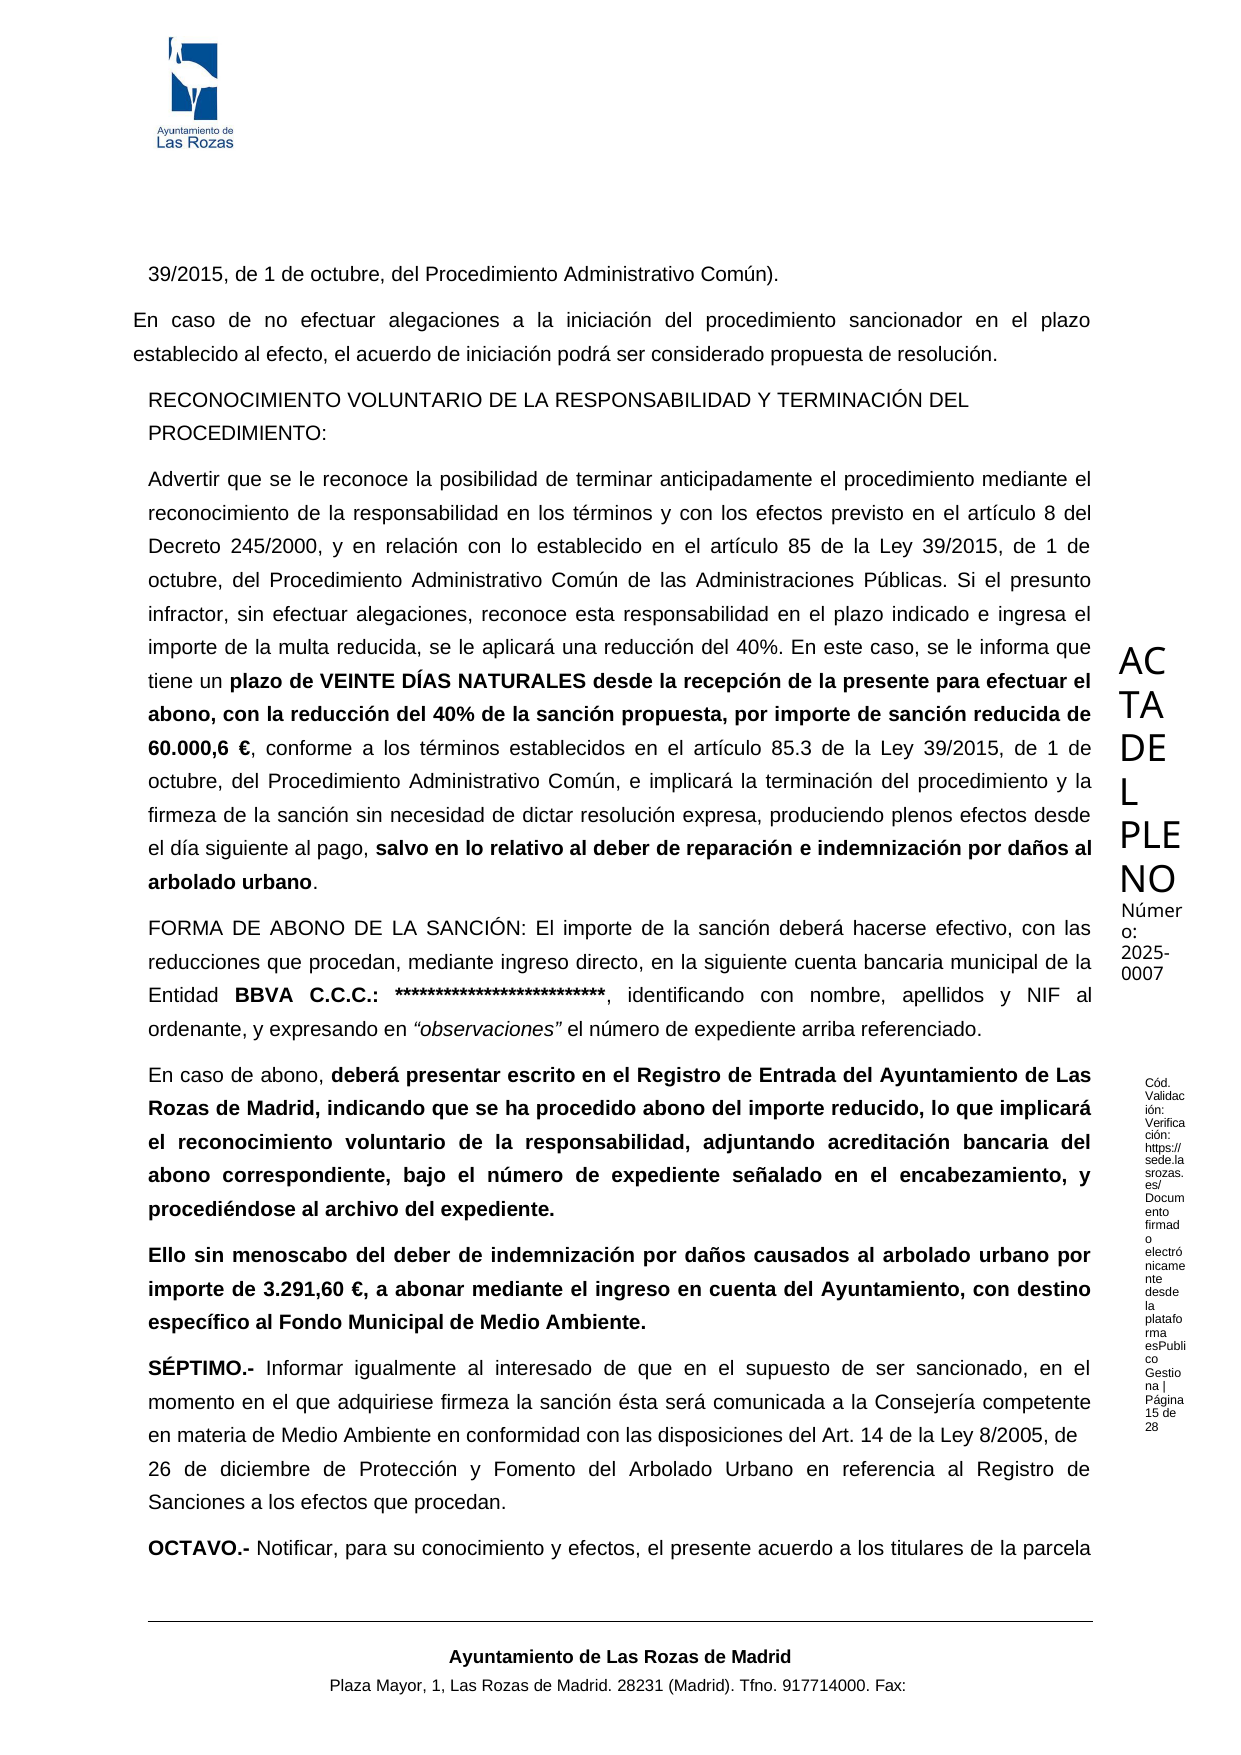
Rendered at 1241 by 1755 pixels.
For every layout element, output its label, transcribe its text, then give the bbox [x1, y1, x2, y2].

text 39/2015, de 1 de octubre, del Procedimiento Administrativo Común). [148, 262, 1108, 286]
text En caso de no efectuar alegaciones a la iniciación del procedimiento sancionador en el plazo establecido al efecto, el acuerdo de iniciación podrá ser considerado propuesta de resolución. [133, 308, 1091, 366]
text ACTA DEL PLENO [1119, 640, 1185, 901]
text Verificación: https://sede.lasrozas.es/ [1145, 1117, 1186, 1192]
text FORMA DE ABONO DE LA SANCIÓN: El importe de la sanción deberá hacerse efectivo, con las reducciones que procedan, mediante ingreso directo, en la siguiente cuenta bancaria municipal de la Entidad BBVA C.C.C.: **************************, identificando con nombre, apellidos y NIF al ordenante, y expresando en “observaciones” el número de expediente arriba referenciado. [148, 916, 1093, 1041]
text SÉPTIMO.- Informar igualmente al interesado de que en el supuesto de ser sancionado, en el momento en el que adquiriese firmeza la sanción ésta será comunicada a la Consejería competente en materia de Medio Ambiente en conformidad con las disposiciones del Art. 14 de la Ley 8/2005, de [148, 1356, 1092, 1447]
text [1117, 638, 1185, 985]
text Cód. Validación: [1145, 1077, 1186, 1117]
text Documento firmado electrónicamente desde la plataforma esPublico Gestiona | Página 15 de 28 [1145, 1192, 1186, 1434]
subtitle En caso de abono, deberá presentar escrito en el Registro de Entrada del Ayuntamiento de Las Rozas de Madrid, indicando que se ha procedido abono del importe reducido, lo que implicará el reconocimiento voluntario de la responsabilidad, adjuntando acreditación bancaria del abono correspondiente, bajo el número de expediente señalado en el encabezamiento, y procediéndose al archivo del expediente. [148, 1063, 1092, 1221]
text Ello sin menoscabo del deber de indemnización por daños causados al arbolado urbano por importe de 3.291,60 €, a abonar mediante el ingreso en cuenta del Ayuntamiento, con destino específico al Fondo Municipal de Medio Ambiente. [148, 1243, 1092, 1334]
text Número: 2025-0007 Fecha: 22/07/2025 [1121, 901, 1185, 985]
text OCTAVO.- Notificar, para su conocimiento y efectos, el presente acuerdo a los titulares de la parcela [148, 1536, 1092, 1560]
text 26 de diciembre de Protección y Fomento del Arbolado Urbano en referencia al Registro de Sanciones a los efectos que procedan. [148, 1457, 1092, 1514]
text Advertir que se le reconoce la posibilidad de terminar anticipadamente el procedimiento mediante el reconocimiento de la responsabilidad en los términos y con los efectos previsto en el artículo 8 del Decreto 245/2000, y en relación con lo establecido en el artículo 85 de la Ley 39/2015, de 1 de octubre, del Procedimiento Administrativo Común de las Administraciones Públicas. Si el presunto infractor, sin efectuar alegaciones, reconoce esta responsabilidad en el plazo indicado e ingresa el importe de la multa reducida, se le aplicará una reducción del 40%. En este caso, se le informa que tiene un plazo de VEINTE DÍAS NATURALES desde la recepción de la presente para efectuar el abono, con la reducción del 40% de la sanción propuesta, por importe de sanción reducida de 60.000,6 €, conforme a los términos establecidos en el artículo 85.3 de la Ley 39/2015, de 1 de octubre, del Procedimiento Administrativo Común, e implicará la terminación del procedimiento y la firmeza de la sanción sin necesidad de dictar resolución expresa, produciendo plenos efectos desde el día siguiente al pago, salvo en lo relativo al deber de reparación e indemnización por daños al arbolado urbano. [148, 467, 1093, 894]
text RECONOCIMIENTO VOLUNTARIO DE LA RESPONSABILIDAD Y TERMINACIÓN DEL PROCEDIMIENTO: [148, 388, 1108, 445]
text [1143, 1075, 1186, 1612]
